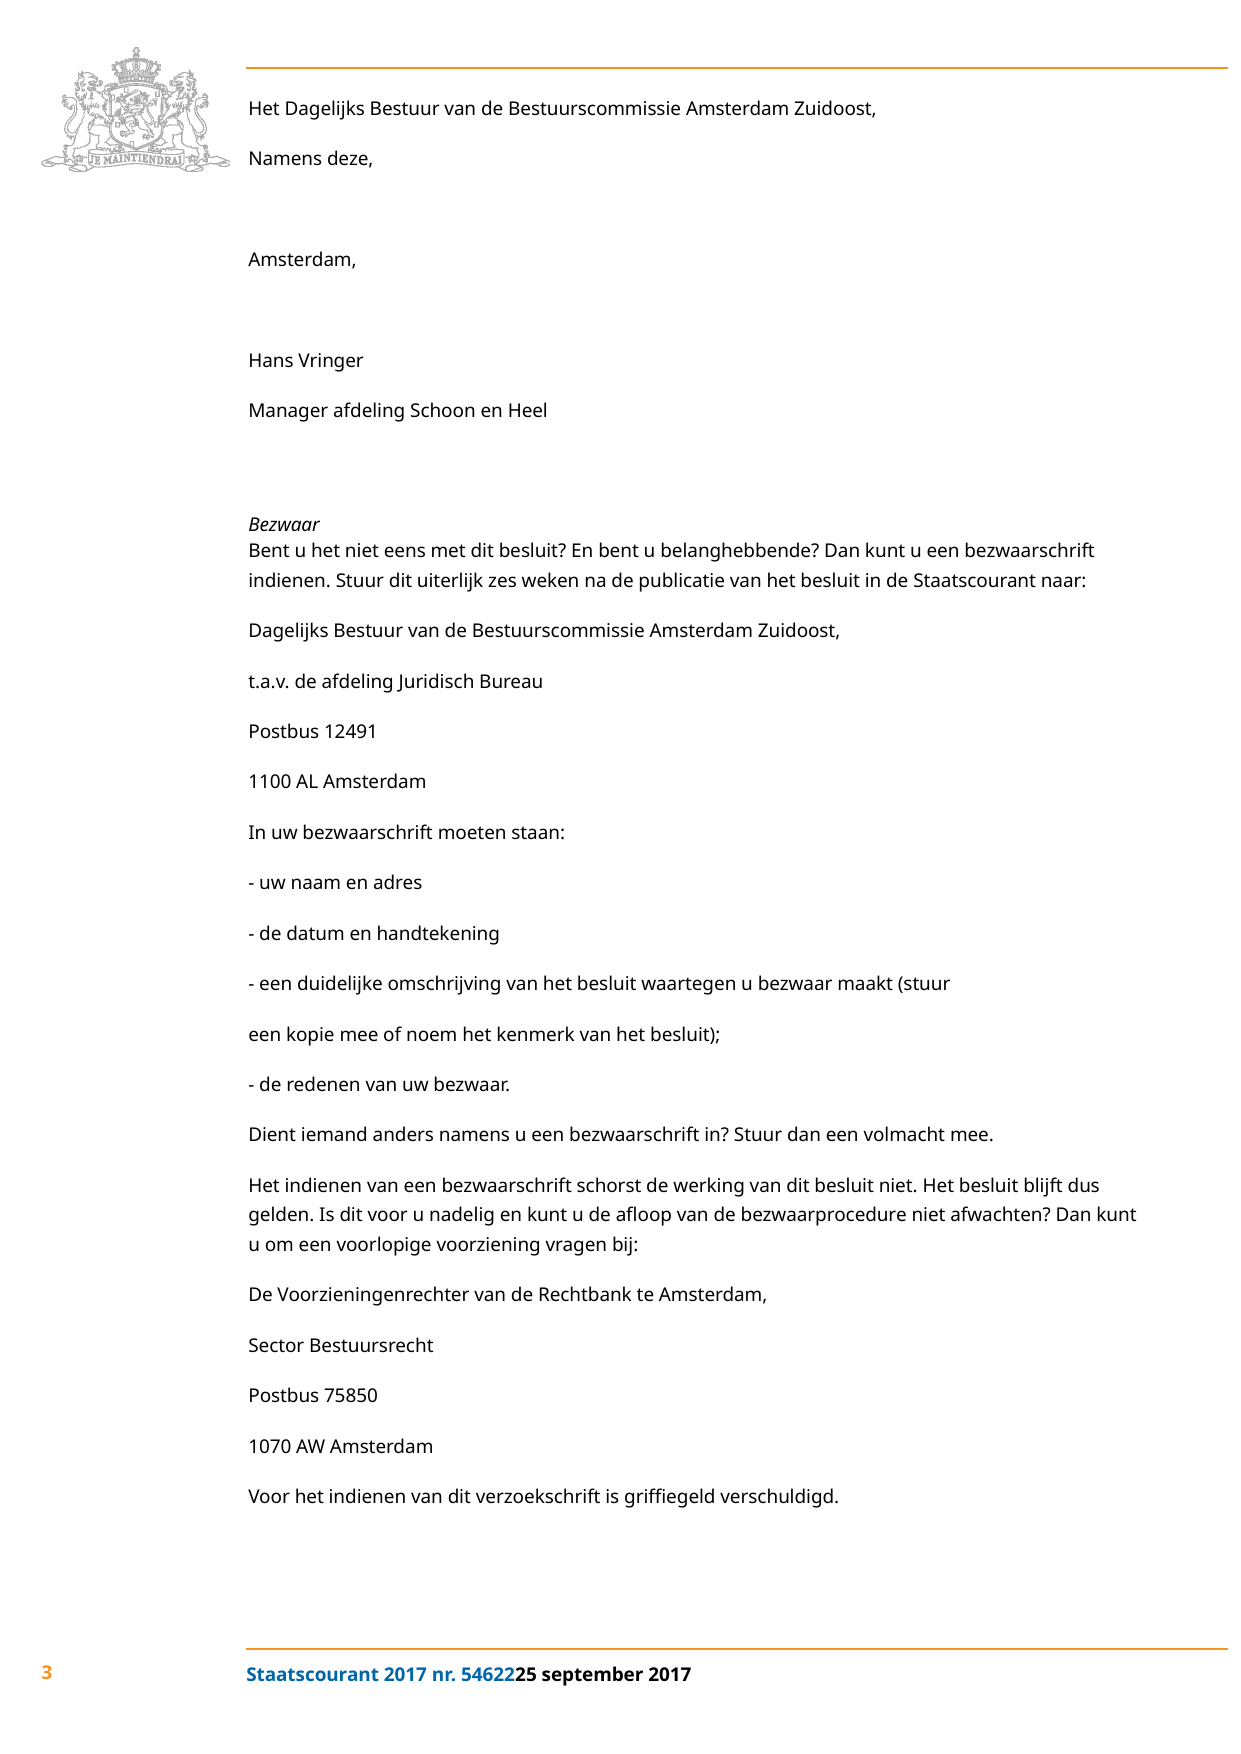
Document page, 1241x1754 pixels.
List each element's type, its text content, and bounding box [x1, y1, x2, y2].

text - uw naam en adres [248, 869, 1152, 895]
text Hans Vringer [248, 347, 1152, 373]
text een kopie mee of noem het kenmerk van het besluit); [248, 1021, 1152, 1046]
text - de datum en handtekening [248, 920, 1152, 946]
text Namens deze, [248, 145, 1152, 171]
text Bent u het niet eens met dit besluit? En bent u belanghebbende? Dan kunt u een bezwaarschrift indienen. Stuur dit uiterlijk zes weken na de publicatie van het besluit in de Staatscourant naar: [248, 537, 1152, 593]
text Manager afdeling Schoon en Heel [248, 397, 1152, 423]
text Het indienen van een bezwaarschrift schorst de werking van dit besluit niet. Het besluit blijft dus gelden. Is dit voor u nadelig en kunt u de afloop van de bezwaarprocedure niet afwachten? Dan kunt u om een voorlopige voorziening vragen bij: [248, 1172, 1152, 1257]
text - de redenen van uw bezwaar. [248, 1071, 1152, 1097]
text 1070 AW Amsterdam [248, 1433, 1152, 1458]
text Postbus 75850 [248, 1382, 1152, 1408]
text Dient iemand anders namens u een bezwaarschrift in? Stuur dan een volmacht mee. [248, 1122, 1152, 1147]
text 1100 AL Amsterdam [248, 769, 1152, 794]
text t.a.v. de afdeling Juridisch Bureau [248, 668, 1152, 693]
picture [41, 47, 231, 172]
text De Voorzieningenrechter van de Rechtbank te Amsterdam, [248, 1282, 1152, 1307]
text Dagelijks Bestuur van de Bestuurscommissie Amsterdam Zuidoost, [248, 617, 1152, 643]
text Sector Bestuursrecht [248, 1332, 1152, 1358]
text Amsterdam, [248, 246, 1152, 272]
text Het Dagelijks Bestuur van de Bestuurscommissie Amsterdam Zuidoost, [248, 95, 1152, 121]
text Bezwaar [248, 512, 1152, 537]
text Postbus 12491 [248, 718, 1152, 744]
text - een duidelijke omschrijving van het besluit waartegen u bezwaar maakt (stuur [248, 970, 1152, 996]
text Voor het indienen van dit verzoekschrift is griffiegeld verschuldigd. [248, 1483, 1152, 1509]
text In uw bezwaarschrift moeten staan: [248, 819, 1152, 845]
